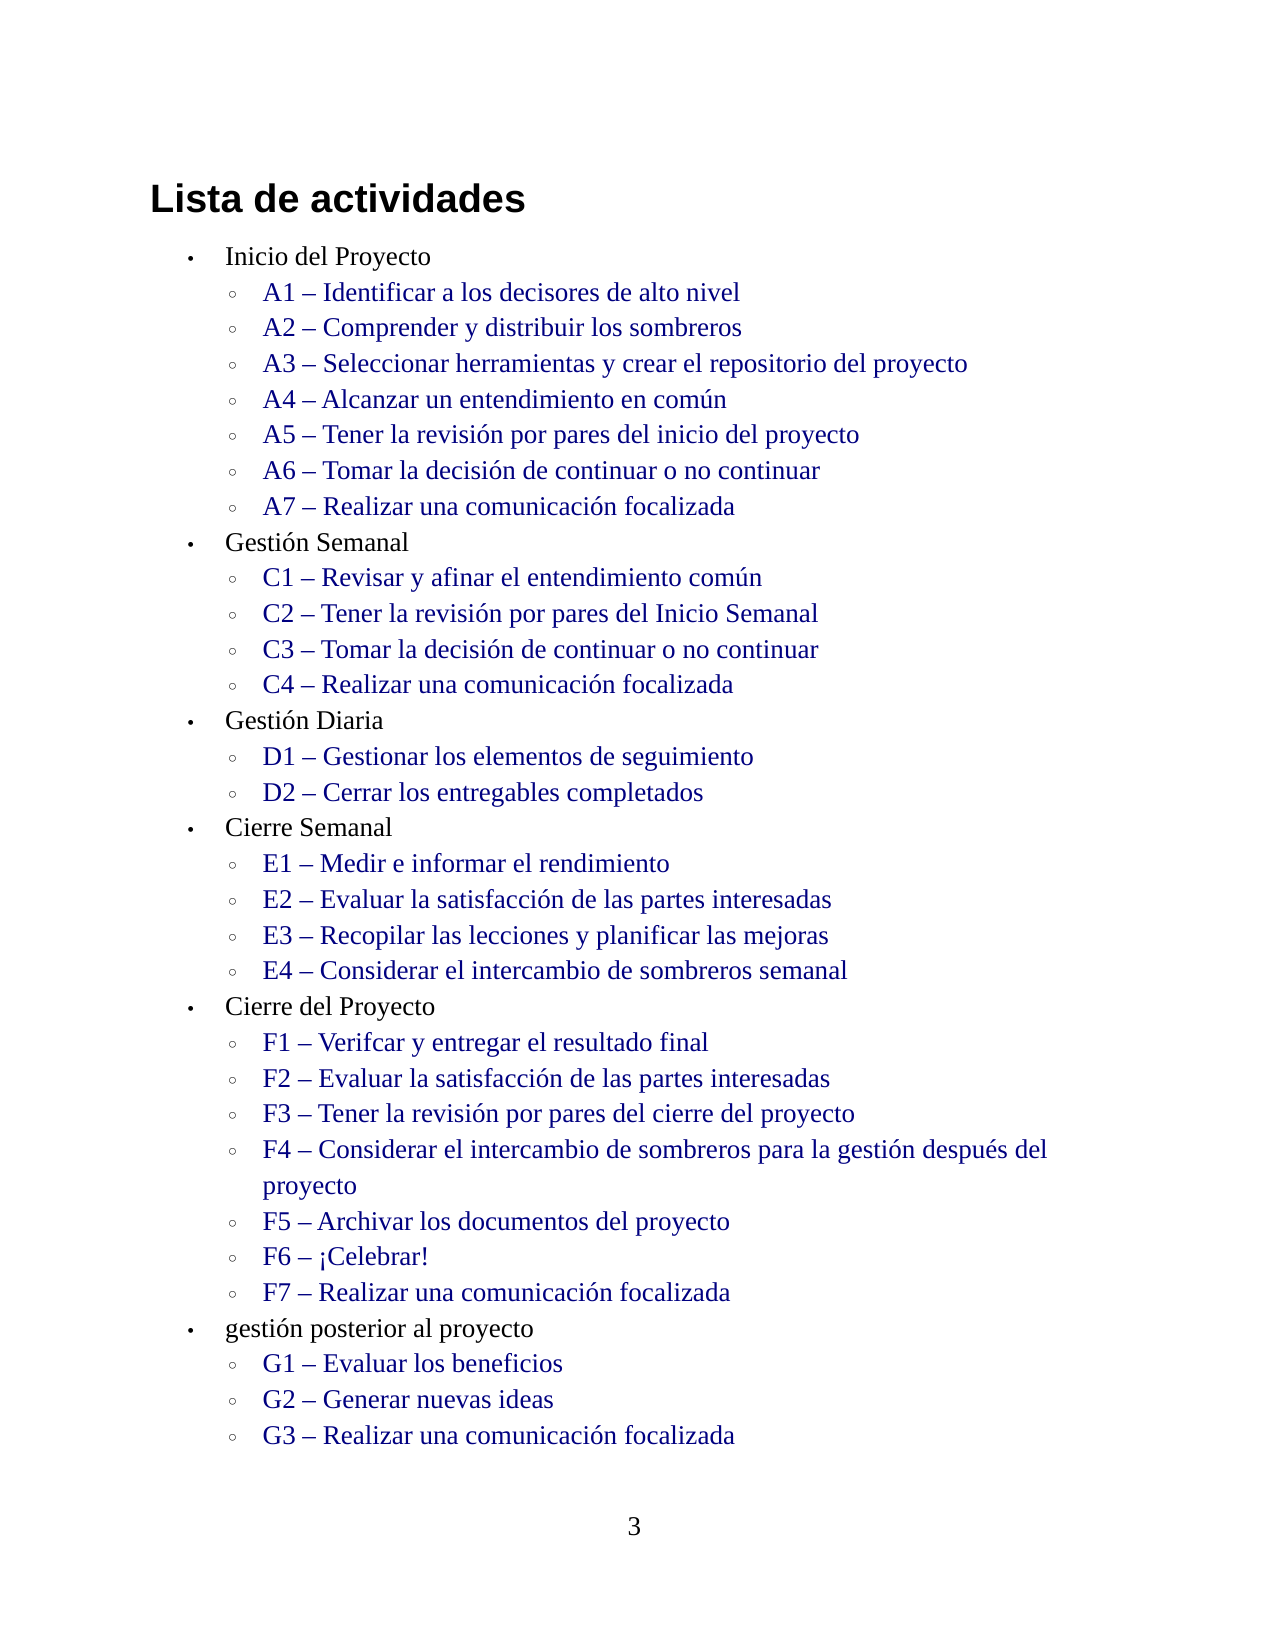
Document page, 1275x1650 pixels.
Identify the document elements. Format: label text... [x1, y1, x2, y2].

list E3 – Recopilar las lecciones y planificar las mejoras [225, 919, 1125, 950]
list A4 – Alcanzar un entendimiento en común [225, 383, 1125, 414]
list F1 – Verifcar y entregar el resultado final [225, 1026, 1125, 1057]
list Gestión Diaria [187, 704, 1125, 736]
list F2 – Evaluar la satisfacción de las partes interesadas [225, 1062, 1125, 1093]
list Cierre Semanal [187, 812, 1125, 843]
list F6 – ¡Celebrar! [225, 1240, 1125, 1271]
list G1 – Evaluar los beneficios [225, 1347, 1125, 1379]
list F5 – Archivar los documentos del proyecto [225, 1204, 1125, 1236]
list E1 – Medir e informar el rendimiento [225, 847, 1125, 878]
list D1 – Gestionar los elementos de seguimiento [225, 740, 1125, 771]
list A5 – Tener la revisión por pares del inicio del proyecto [225, 418, 1125, 450]
list F4 – Considerar el intercambio de sombreros para la gestión después del proyecto [225, 1133, 1125, 1200]
list Gestión Semanal [187, 526, 1125, 557]
list A1 – Identificar a los decisores de alto nivel [225, 276, 1125, 307]
list C3 – Tomar la decisión de continuar o no continuar [225, 633, 1125, 664]
list Inicio del Proyecto [187, 240, 1125, 271]
list D2 – Cerrar los entregables completados [225, 776, 1125, 807]
subtitle Lista de actividades [150, 175, 1125, 221]
list F7 – Realizar una comunicación focalizada [225, 1276, 1125, 1307]
list G2 – Generar nuevas ideas [225, 1383, 1125, 1414]
list E2 – Evaluar la satisfacción de las partes interesadas [225, 883, 1125, 914]
list A7 – Realizar una comunicación focalizada [225, 490, 1125, 521]
list F3 – Tener la revisión por pares del cierre del proyecto [225, 1097, 1125, 1128]
list C4 – Realizar una comunicación focalizada [225, 669, 1125, 700]
list A2 – Comprender y distribuir los sombreros [225, 311, 1125, 342]
list C1 – Revisar y afinar el entendimiento común [225, 561, 1125, 593]
list Cierre del Proyecto [187, 990, 1125, 1021]
list gestión posterior al proyecto [187, 1312, 1125, 1343]
list E4 – Considerar el intercambio de sombreros semanal [225, 954, 1125, 986]
list A3 – Seleccionar herramientas y crear el repositorio del proyecto [225, 347, 1125, 378]
list G3 – Realizar una comunicación focalizada [225, 1419, 1125, 1450]
list C2 – Tener la revisión por pares del Inicio Semanal [225, 597, 1125, 628]
list A6 – Tomar la decisión de continuar o no continuar [225, 454, 1125, 485]
